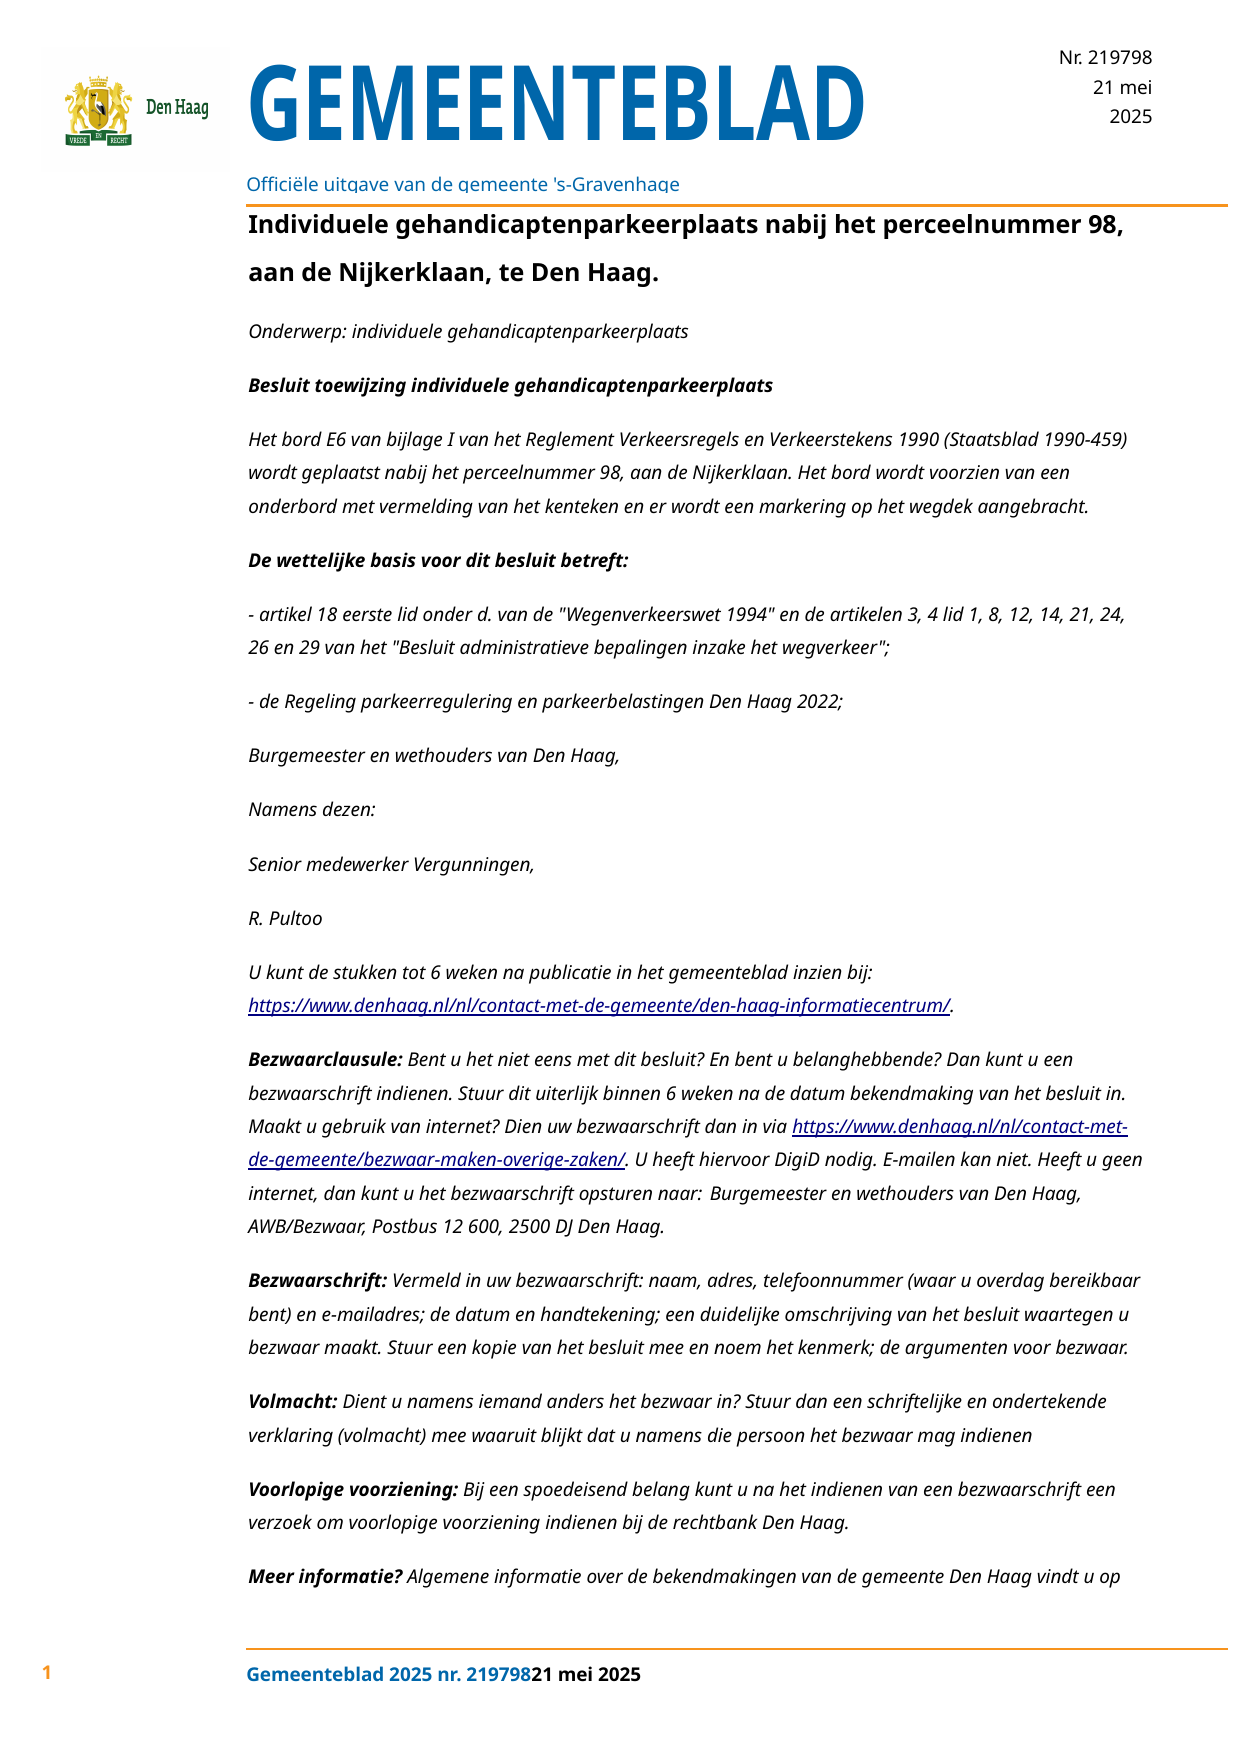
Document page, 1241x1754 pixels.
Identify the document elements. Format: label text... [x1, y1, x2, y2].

text Besluit toewijzing individuele gehandicaptenparkeerplaats [248, 372, 1152, 398]
text Het bord E6 van bijlage I van het Reglement Verkeersregels en Verkeerstekens 1990 (Staatsblad 1990-459) wordt geplaatst nabij het perceelnummer 98, aan de Nijkerklaan. Het bord wordt voorzien van een onderbord met vermelding van het kenteken en er wordt een markering op het wegdek aangebracht. [248, 426, 1152, 519]
text Individuele gehandicaptenparkeerplaats nabij het perceelnummer 98, aan de Nijkerklaan, te Den Haag. [248, 207, 1152, 288]
text - de Regeling parkeerregulering en parkeerbelastingen Den Haag 2022; [248, 688, 1152, 714]
text Bezwaarschrift: Vermeld in uw bezwaarschrift: naam, adres, telefoonnummer (waar u overdag bereikbaar bent) en e-mailadres; de datum en handtekening; een duidelijke omschrijving van het besluit waartegen u bezwaar maakt. Stuur een kopie van het besluit mee en noem het kenmerk; de argumenten voor bezwaar. [248, 1268, 1152, 1360]
text Volmacht: Dient u namens iemand anders het bezwaar in? Stuur dan een schriftelijke en ondertekende verklaring (volmacht) mee waaruit blijkt dat u namens die persoon het bezwaar mag indienen [248, 1388, 1152, 1448]
text Burgemeester en wethouders van Den Haag, [248, 743, 1152, 768]
text Meer informatie? Algemene informatie over de bekendmakingen van de gemeente Den Haag vindt u op [248, 1563, 1152, 1589]
text Namens dezen: [248, 797, 1152, 822]
text - artikel 18 eerste lid onder d. van de "Wegenverkeerswet 1994" en de artikelen 3, 4 lid 1, 8, 12, 14, 21, 24, 26 en 29 van het "Besluit administratieve bepalingen inzake het wegverkeer"; [248, 601, 1152, 660]
text U kunt de stukken tot 6 weken na publicatie in het gemeenteblad inzien bij: https://www.denhaag.nl/nl/contact-met-de-gemeente/den-haag-informatiecentrum/. [248, 959, 1152, 1018]
text Bezwaarclausule: Bent u het niet eens met dit besluit? En bent u belanghebbende? Dan kunt u een bezwaarschrift indienen. Stuur dit uiterlijk binnen 6 weken na de datum bekendmaking van het besluit in. Maakt u gebruik van internet? Dien uw bezwaarschrift dan in via https://www.denhaag.nl/nl/contact-met-de-gemeente/bezwaar-maken-overige-zaken/. U heeft hiervoor DigiD nodig. E-mailen kan niet. Heeft u geen internet, dan kunt u het bezwaarschrift opsturen naar: Burgemeester en wethouders van Den Haag, AWB/Bezwaar, Postbus 12 600, 2500 DJ Den Haag. [248, 1046, 1152, 1239]
text De wettelijke basis voor dit besluit betreft: [248, 547, 1152, 573]
text Onderwerp: individuele gehandicaptenparkeerplaats [248, 318, 1152, 344]
picture [41, 47, 231, 172]
text R. Pultoo [248, 905, 1152, 931]
text Senior medewerker Vergunningen, [248, 851, 1152, 876]
text Voorlopige voorziening: Bij een spoedeisend belang kunt u na het indienen van een bezwaarschrift een verzoek om voorlopige voorziening indienen bij de rechtbank Den Haag. [248, 1476, 1152, 1535]
